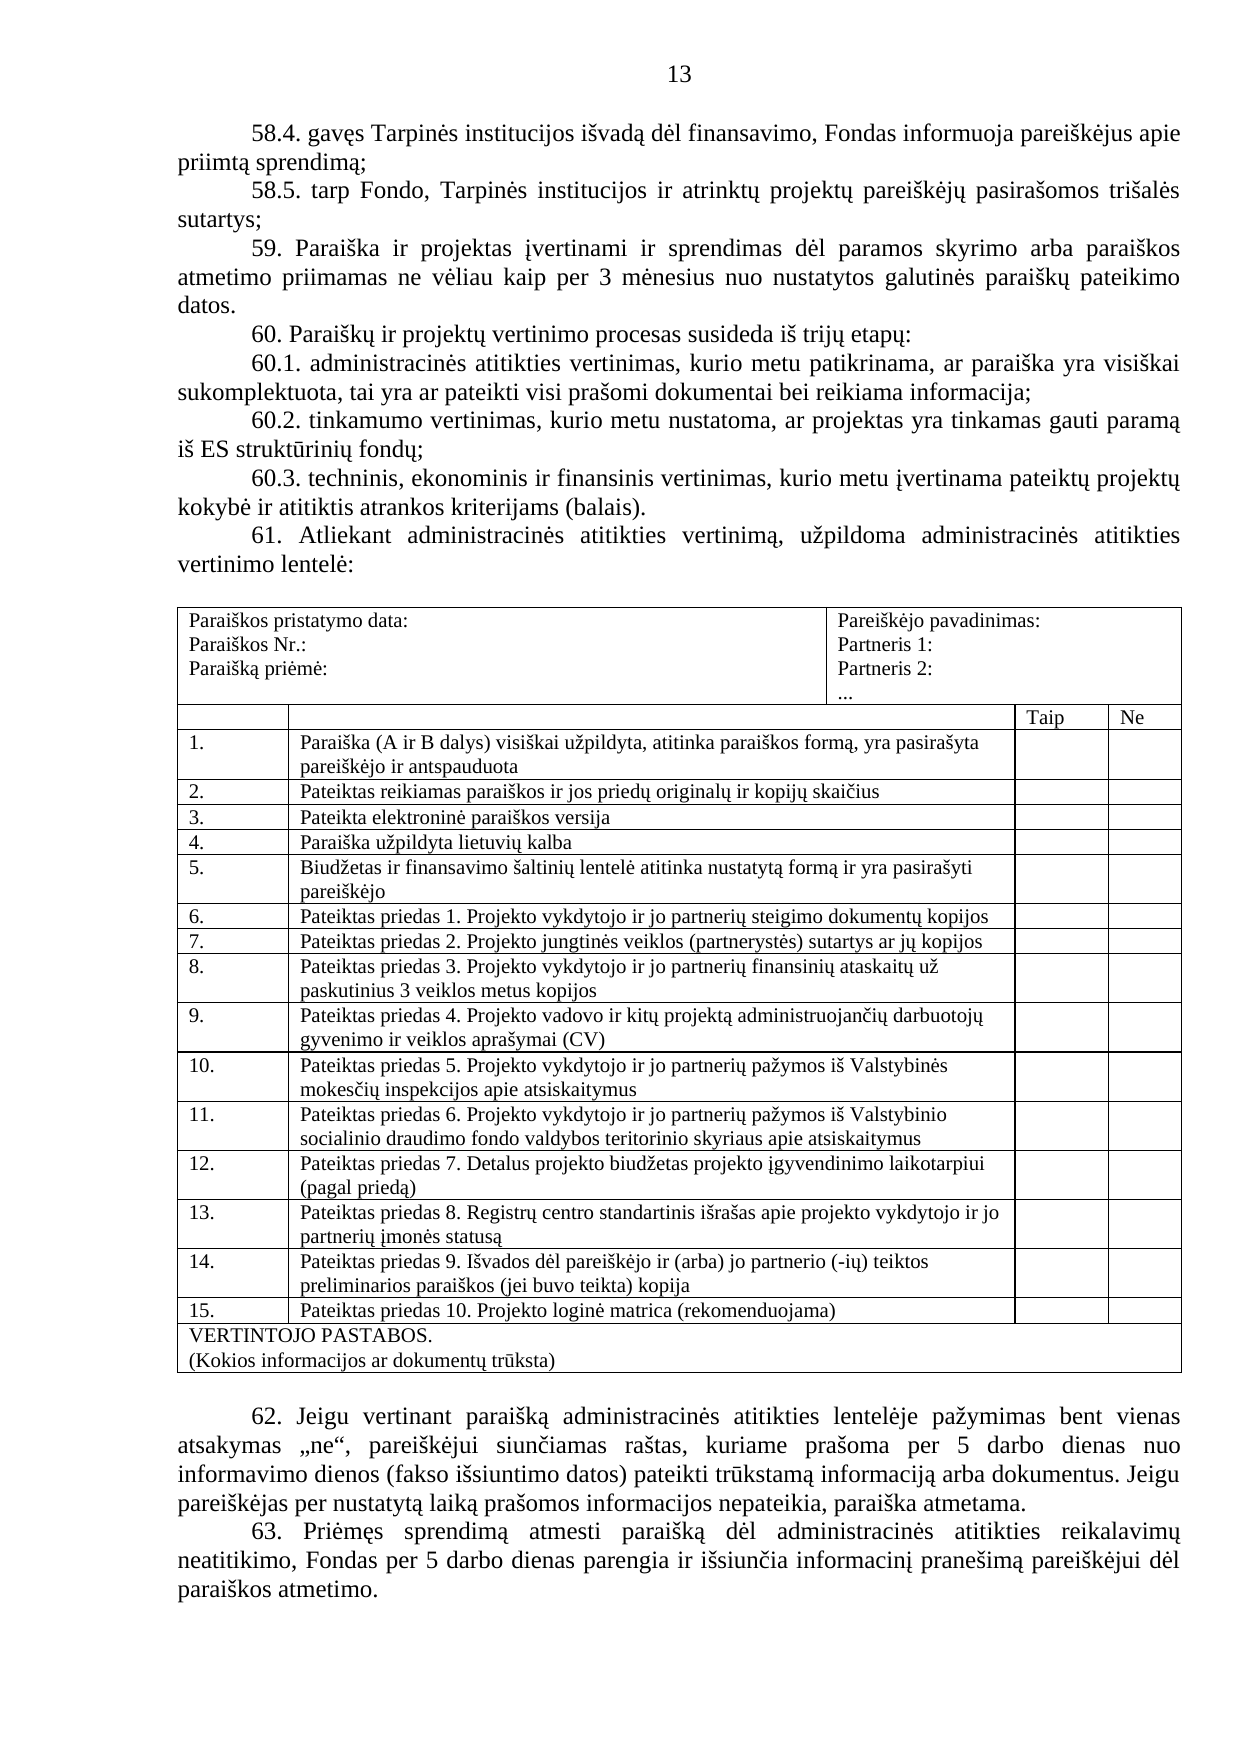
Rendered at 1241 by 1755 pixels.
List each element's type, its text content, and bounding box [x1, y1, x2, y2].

table_cell [1109, 1151, 1181, 1199]
table_cell [178, 705, 288, 729]
table_cell [1109, 830, 1181, 854]
table_cell [1016, 1200, 1108, 1248]
table_cell Pateiktas reikiamas paraiškos ir jos priedų originalų ir kopijų skaičius [289, 780, 1014, 803]
table_cell 6. [178, 904, 288, 928]
table_cell [1016, 1151, 1108, 1199]
table_cell [1109, 780, 1181, 803]
table_cell Ne [1109, 705, 1181, 729]
table_cell Paraiška (A ir B dalys) visiškai užpildyta, atitinka paraiškos formą, yra pasirašyta pareiškėjo ir antspauduota [289, 730, 1014, 778]
table_cell 10. [178, 1053, 288, 1101]
table_cell 9. [178, 1003, 288, 1051]
table_cell [1109, 1053, 1181, 1101]
table_cell [1016, 805, 1108, 829]
table_cell [1016, 929, 1108, 953]
table_cell [1109, 1102, 1181, 1150]
table_cell [1109, 929, 1181, 953]
table_cell [1016, 1298, 1108, 1322]
table_cell Pateiktas priedas 9. Išvados dėl pareiškėjo ir (arba) jo partnerio (-ių) teiktos preliminarios paraiškos (jei buvo teikta) kopija [289, 1249, 1014, 1297]
table_cell [1016, 730, 1108, 778]
table_cell Pateiktas priedas 2. Projekto jungtinės veiklos (partnerystės) sutartys ar jų kopijos [289, 929, 1014, 953]
text 60.2. tinkamumo vertinimas, kurio metu nustatoma, ar projektas yra tinkamas gauti paramą iš ES struktūrinių fondų; [177, 406, 1181, 463]
table_cell [1016, 1003, 1108, 1051]
table_cell [1109, 1298, 1181, 1322]
table_cell Biudžetas ir finansavimo šaltinių lentelė atitinka nustatytą formą ir yra pasirašyti pareiškėjo [289, 855, 1014, 903]
table_header Pareiškėjo pavadinimas: Partneris 1: Partneris 2: ... [827, 608, 1181, 704]
text 58.5. tarp Fondo, Tarpinės institucijos ir atrinktų projektų pareiškėjų pasirašomos trišalės sutartys; [177, 176, 1181, 233]
table_cell [1109, 1003, 1181, 1051]
table_cell [1109, 954, 1181, 1002]
text 61. Atliekant administracinės atitikties vertinimą, užpildoma administracinės atitikties vertinimo lentelė: [177, 521, 1181, 578]
table_cell Pateikta elektroninė paraiškos versija [289, 805, 1014, 829]
text 60. Paraiškų ir projektų vertinimo procesas susideda iš trijų etapų: [177, 319, 1181, 348]
table_cell [1109, 1249, 1181, 1297]
table_cell 15. [178, 1298, 288, 1322]
table_cell 13. [178, 1200, 288, 1248]
table_cell Pateiktas priedas 7. Detalus projekto biudžetas projekto įgyvendinimo laikotarpiui (pagal priedą) [289, 1151, 1014, 1199]
table_cell [1016, 1102, 1108, 1150]
table_cell Pateiktas priedas 4. Projekto vadovo ir kitų projektą administruojančių darbuotojų gyvenimo ir veiklos aprašymai (CV) [289, 1003, 1014, 1051]
table_cell Pateiktas priedas 1. Projekto vykdytojo ir jo partnerių steigimo dokumentų kopijos [289, 904, 1014, 928]
table_header Paraiškos pristatymo data: Paraiškos Nr.: Paraišką priėmė: [178, 608, 826, 704]
table_cell Paraiška užpildyta lietuvių kalba [289, 830, 1014, 854]
table_cell VERTINTOJO PASTABOS. (Kokios informacijos ar dokumentų trūksta) [178, 1324, 1181, 1372]
table_cell Pateiktas priedas 6. Projekto vykdytojo ir jo partnerių pažymos iš Valstybinio socialinio draudimo fondo valdybos teritorinio skyriaus apie atsiskaitymus [289, 1102, 1014, 1150]
table_cell [1109, 730, 1181, 778]
table_cell [1016, 1053, 1108, 1101]
table_cell Pateiktas priedas 5. Projekto vykdytojo ir jo partnerių pažymos iš Valstybinės mokesčių inspekcijos apie atsiskaitymus [289, 1053, 1014, 1101]
table_cell [1016, 954, 1108, 1002]
table_cell Taip [1016, 705, 1108, 729]
table_cell 2. [178, 780, 288, 803]
table_cell 1. [178, 730, 288, 778]
text 60.3. techninis, ekonominis ir finansinis vertinimas, kurio metu įvertinama pateiktų projektų kokybė ir atitiktis atrankos kriterijams (balais). [177, 463, 1181, 521]
table_cell Pateiktas priedas 3. Projekto vykdytojo ir jo partnerių finansinių ataskaitų už paskutinius 3 veiklos metus kopijos [289, 954, 1014, 1002]
table_cell 12. [178, 1151, 288, 1199]
text 58.4. gavęs Tarpinės institucijos išvadą dėl finansavimo, Fondas informuoja pareiškėjus apie priimtą sprendimą; [177, 118, 1181, 176]
table_cell 3. [178, 805, 288, 829]
table_cell 5. [178, 855, 288, 903]
table_cell [1016, 1249, 1108, 1297]
table_cell [1109, 1200, 1181, 1248]
text 59. Paraiška ir projektas įvertinami ir sprendimas dėl paramos skyrimo arba paraiškos atmetimo priimamas ne vėliau kaip per 3 mėnesius nuo nustatytos galutinės paraiškų pateikimo datos. [177, 233, 1181, 319]
table_cell 7. [178, 929, 288, 953]
table_cell 8. [178, 954, 288, 1002]
table_cell [1109, 855, 1181, 903]
table_cell 4. [178, 830, 288, 854]
table_cell [289, 705, 1014, 729]
table_cell [1109, 805, 1181, 829]
table_cell [1016, 904, 1108, 928]
table_cell [1016, 855, 1108, 903]
table_cell 14. [178, 1249, 288, 1297]
table_cell [1109, 904, 1181, 928]
table_cell [1016, 780, 1108, 803]
table_cell Pateiktas priedas 8. Registrų centro standartinis išrašas apie projekto vykdytojo ir jo partnerių įmonės statusą [289, 1200, 1014, 1248]
text 63. Priėmęs sprendimą atmesti paraišką dėl administracinės atitikties reikalavimų neatitikimo, Fondas per 5 darbo dienas parengia ir išsiunčia informacinį pranešimą pareiškėjui dėl paraiškos atmetimo. [177, 1516, 1181, 1603]
table_cell 11. [178, 1102, 288, 1150]
text 62. Jeigu vertinant paraišką administracinės atitikties lentelėje pažymimas bent vienas atsakymas „ne“, pareiškėjui siunčiamas raštas, kuriame prašoma per 5 darbo dienas nuo informavimo dienos (fakso išsiuntimo datos) pateikti trūkstamą informaciją arba dokumentus. Jeigu pareiškėjas per nustatytą laiką prašomos informacijos nepateikia, paraiška atmetama. [177, 1401, 1181, 1516]
table_cell [1016, 830, 1108, 854]
text 60.1. administracinės atitikties vertinimas, kurio metu patikrinama, ar paraiška yra visiškai sukomplektuota, tai yra ar pateikti visi prašomi dokumentai bei reikiama informacija; [177, 348, 1181, 406]
table_cell Pateiktas priedas 10. Projekto loginė matrica (rekomenduojama) [289, 1298, 1014, 1322]
